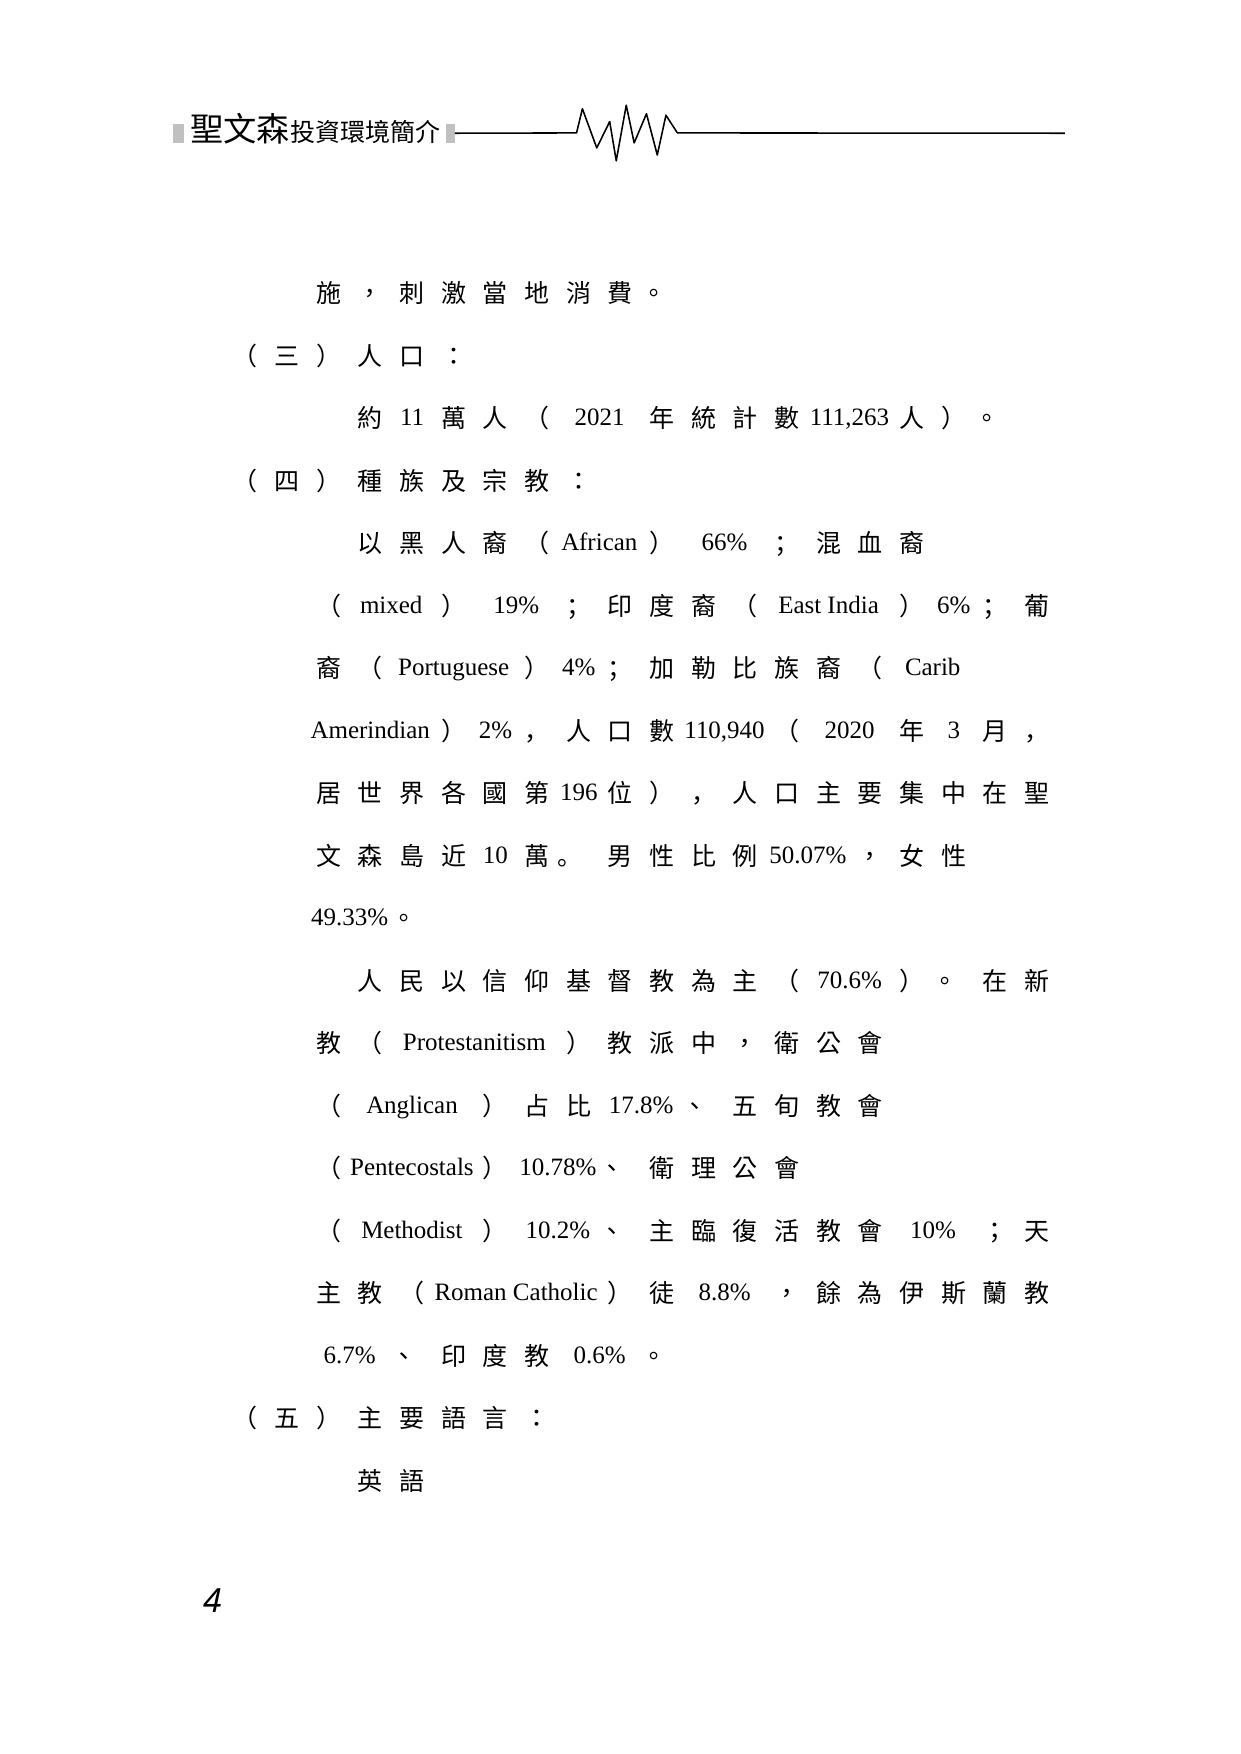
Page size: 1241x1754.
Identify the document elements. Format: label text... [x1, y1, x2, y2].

text （四）種族及宗教： [207, 438, 1058, 500]
text 以黑人裔（African）66%；混血裔（mixed）19%；印度裔（East India）6%；葡裔（Portuguese）4%；加勒比族裔（Carib Amerindian）2%，人口數110,940（2020年3月，居世界各國第196位），人口主要集中在聖文森島近10萬。男性比例50.07%，女性49.33%。 [281, 500, 1058, 938]
text 約11萬人（2021年統計數111,263人）。 [281, 375, 1058, 438]
text 英語 [281, 1438, 1058, 1500]
text （五）主要語言： [207, 1375, 1058, 1438]
text 施，刺激當地消費。 [281, 250, 1058, 313]
text 人民以信仰基督教為主（70.6%）。在新教（Protestanitism）教派中，衛公會（Anglican）占比17.8%、五旬教會（Pentecostals）10.78%、衛理公會（Methodist）10.2%、主臨復活教會10%；天主教（Roman Catholic）徒8.8%，餘為伊斯蘭教6.7%、印度教0.6%。 [281, 938, 1058, 1375]
text （三）人口： [207, 313, 1058, 375]
